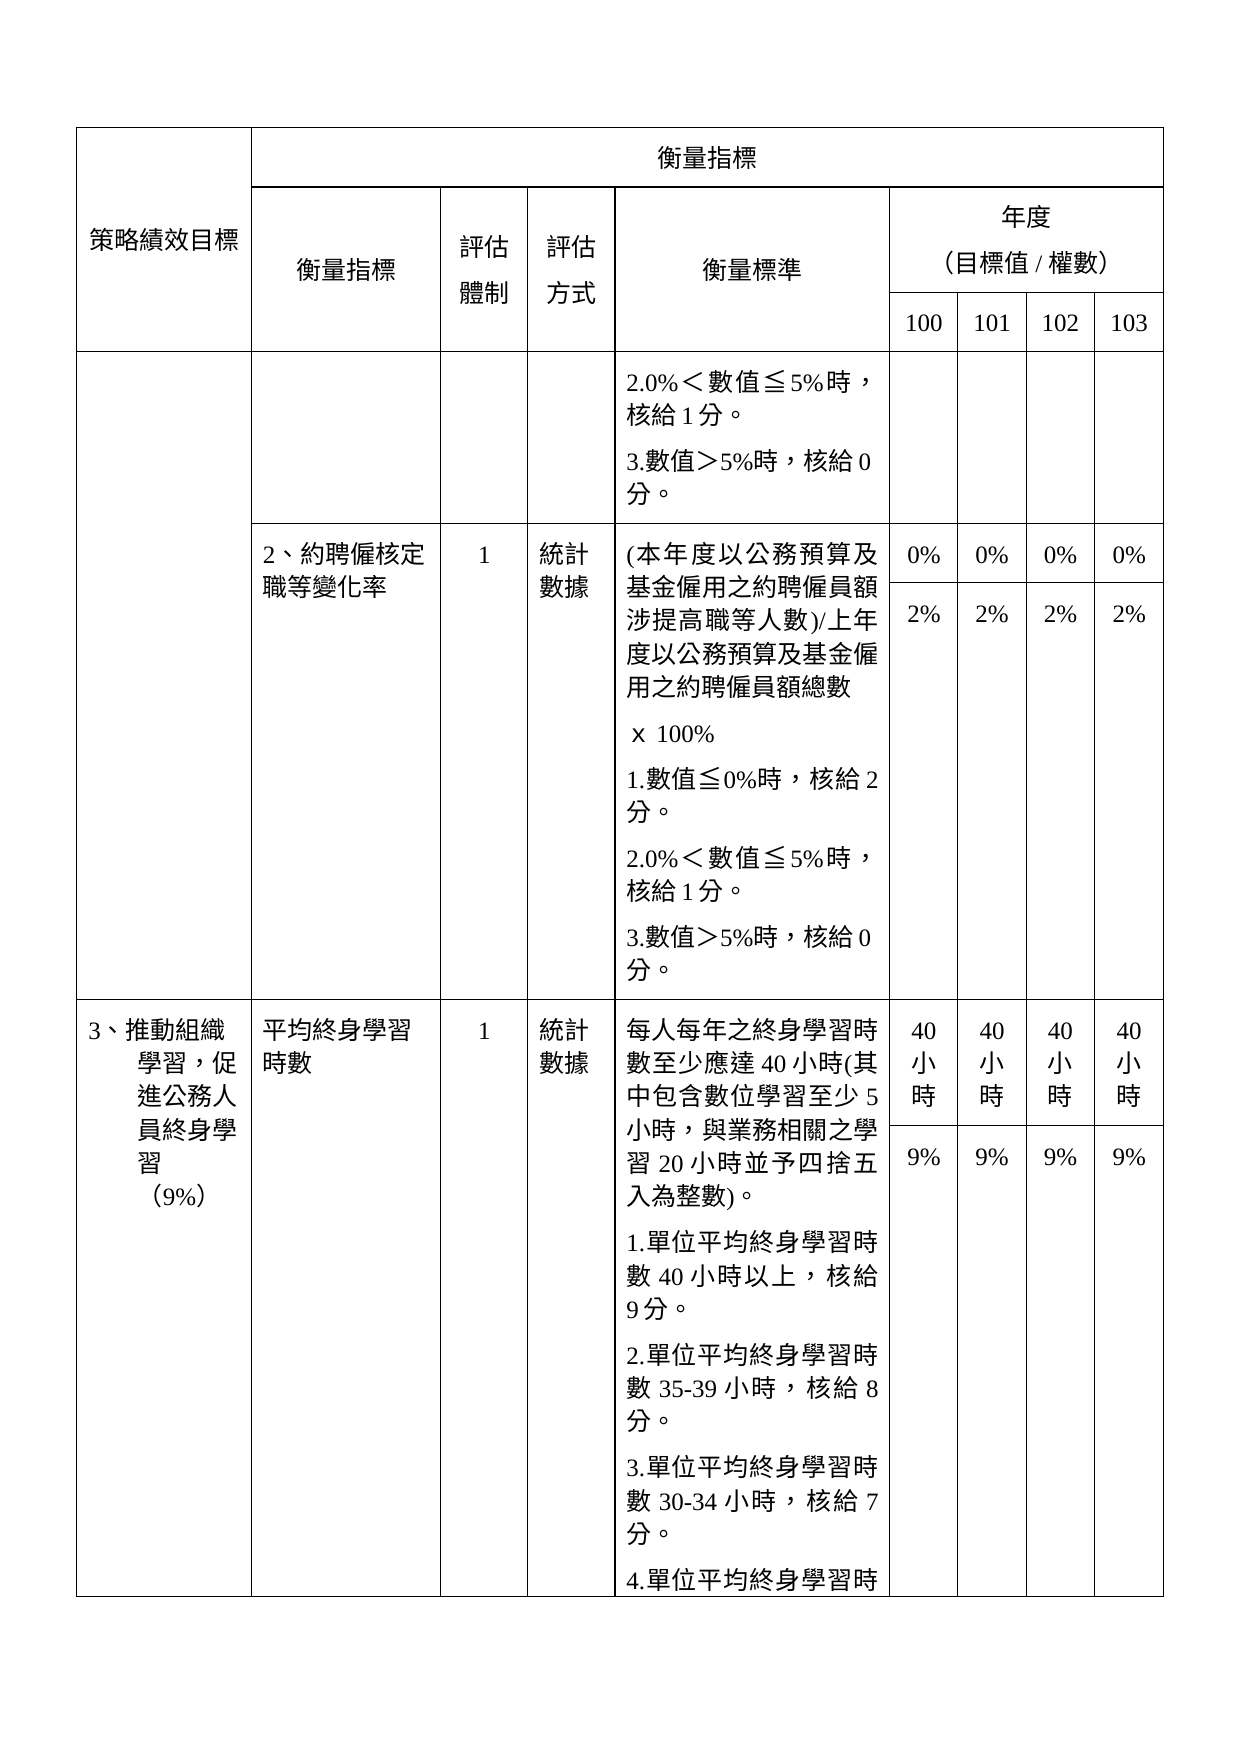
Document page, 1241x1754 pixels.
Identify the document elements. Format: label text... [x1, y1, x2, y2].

table_cell 40小時 [958, 1000, 1026, 1125]
table_cell 2.0%＜數值≦5%時，核給1分。 3.數值＞5%時，核給0分。 [616, 352, 889, 523]
table_cell 101 [958, 293, 1026, 351]
table_cell 40小時 [890, 1000, 957, 1125]
table_cell 2% [1027, 583, 1094, 999]
table_cell 2% [1095, 583, 1163, 999]
table_cell 40小時 [1095, 1000, 1163, 1125]
table_cell 評估 體制 [441, 188, 527, 351]
table_cell 0% [890, 524, 957, 582]
table_cell 9% [1027, 1126, 1094, 1596]
table_cell 評估 方式 [528, 188, 614, 351]
table_cell [77, 352, 251, 523]
table_cell 0% [1095, 524, 1163, 582]
table_cell [441, 352, 527, 523]
table_cell [77, 523, 251, 999]
table_header 衡量指標 [252, 128, 1163, 186]
table_cell [528, 352, 614, 523]
table_cell 1 [441, 1000, 527, 1596]
table_cell [252, 352, 440, 523]
table_cell 100 [890, 293, 957, 351]
table_cell [1095, 352, 1163, 523]
table_cell 每人每年之終身學習時數至少應達40小時(其中包含數位學習至少5小時，與業務相關之學習20小時並予四捨五入為整數)。 1.單位平均終身學習時數40小時以上，核給9分。 2.單位平均終身學習時數35-39小時，核給8分。 3.單位平均終身學習時數30-34小時，核給7分。 4.單位平均終身學習時 [616, 1000, 889, 1596]
table_cell 平均終身學習時數 [252, 1000, 440, 1596]
table_cell 2、約聘僱核定職等變化率 [252, 524, 440, 999]
table_cell 統計數據 [528, 1000, 614, 1596]
table_cell 1 [441, 524, 527, 999]
table_cell 102 [1027, 293, 1094, 351]
table_cell [1027, 352, 1094, 523]
table_cell 2% [958, 583, 1026, 999]
table_cell [958, 352, 1026, 523]
table_cell 推動組織學習，促進公務人員終身學習（9%） [77, 1000, 251, 1596]
table_cell 40小時 [1027, 1000, 1094, 1125]
table_cell 0% [958, 524, 1026, 582]
table_cell 統計數據 [528, 524, 614, 999]
table_cell 年度 （目標值 / 權數） [890, 188, 1163, 292]
table_cell 9% [1095, 1126, 1163, 1596]
table_header 策略績效目標 [77, 128, 251, 351]
table_cell 0% [1027, 524, 1094, 582]
table_cell [890, 352, 957, 523]
table_cell 2% [890, 583, 957, 999]
table_cell 9% [890, 1126, 957, 1596]
table_cell 衡量標準 [616, 188, 889, 351]
table_cell 103 [1095, 293, 1163, 351]
table_cell 衡量指標 [252, 188, 440, 351]
table_cell 9% [958, 1126, 1026, 1596]
table_cell (本年度以公務預算及基金僱用之約聘僱員額涉提高職等人數)/上年度以公務預算及基金僱用之約聘僱員額總數 ｘ100% 1.數值≦0%時，核給2分。 2.0%＜數值≦5%時，核給1分。 3.數值＞5%時，核給0分。 [616, 524, 889, 999]
